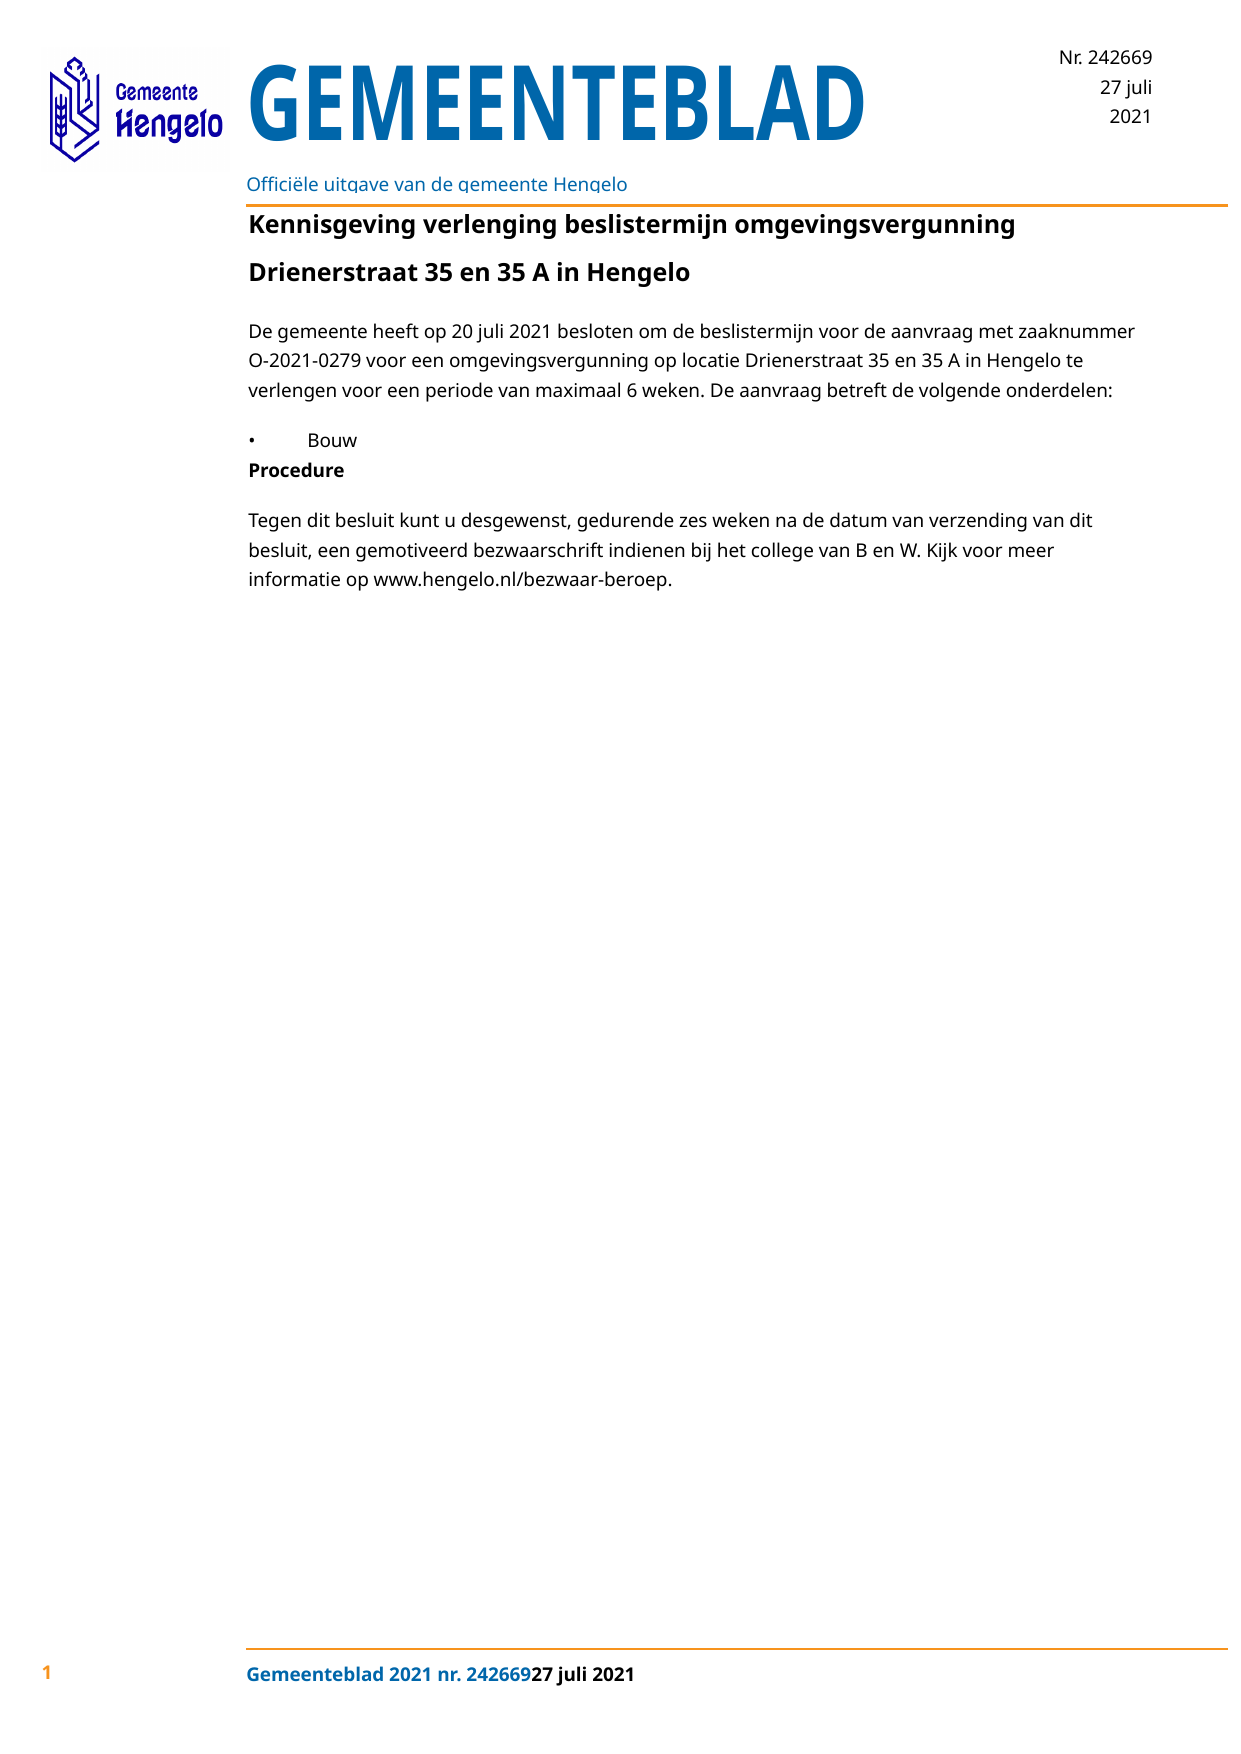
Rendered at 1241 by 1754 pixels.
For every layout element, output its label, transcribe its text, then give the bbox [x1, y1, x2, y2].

text Procedure [248, 457, 1152, 483]
list Bouw [248, 427, 1152, 453]
text De gemeente heeft op 20 juli 2021 besloten om de beslistermijn voor de aanvraag met zaaknummer O-2021-0279 voor een omgevingsvergunning op locatie Drienerstraat 35 en 35 A in Hengelo te verlengen voor een periode van maximaal 6 weken. De aanvraag betreft de volgende onderdelen: [248, 318, 1152, 403]
text Tegen dit besluit kunt u desgewenst, gedurende zes weken na de datum van verzending van dit besluit, een gemotiveerd bezwaarschrift indienen bij het college van B en W. Kijk voor meer informatie op www.hengelo.nl/bezwaar-beroep. [248, 507, 1152, 592]
text Kennisgeving verlenging beslistermijn omgevingsvergunning Drienerstraat 35 en 35 A in Hengelo [248, 207, 1152, 288]
picture [41, 47, 231, 172]
